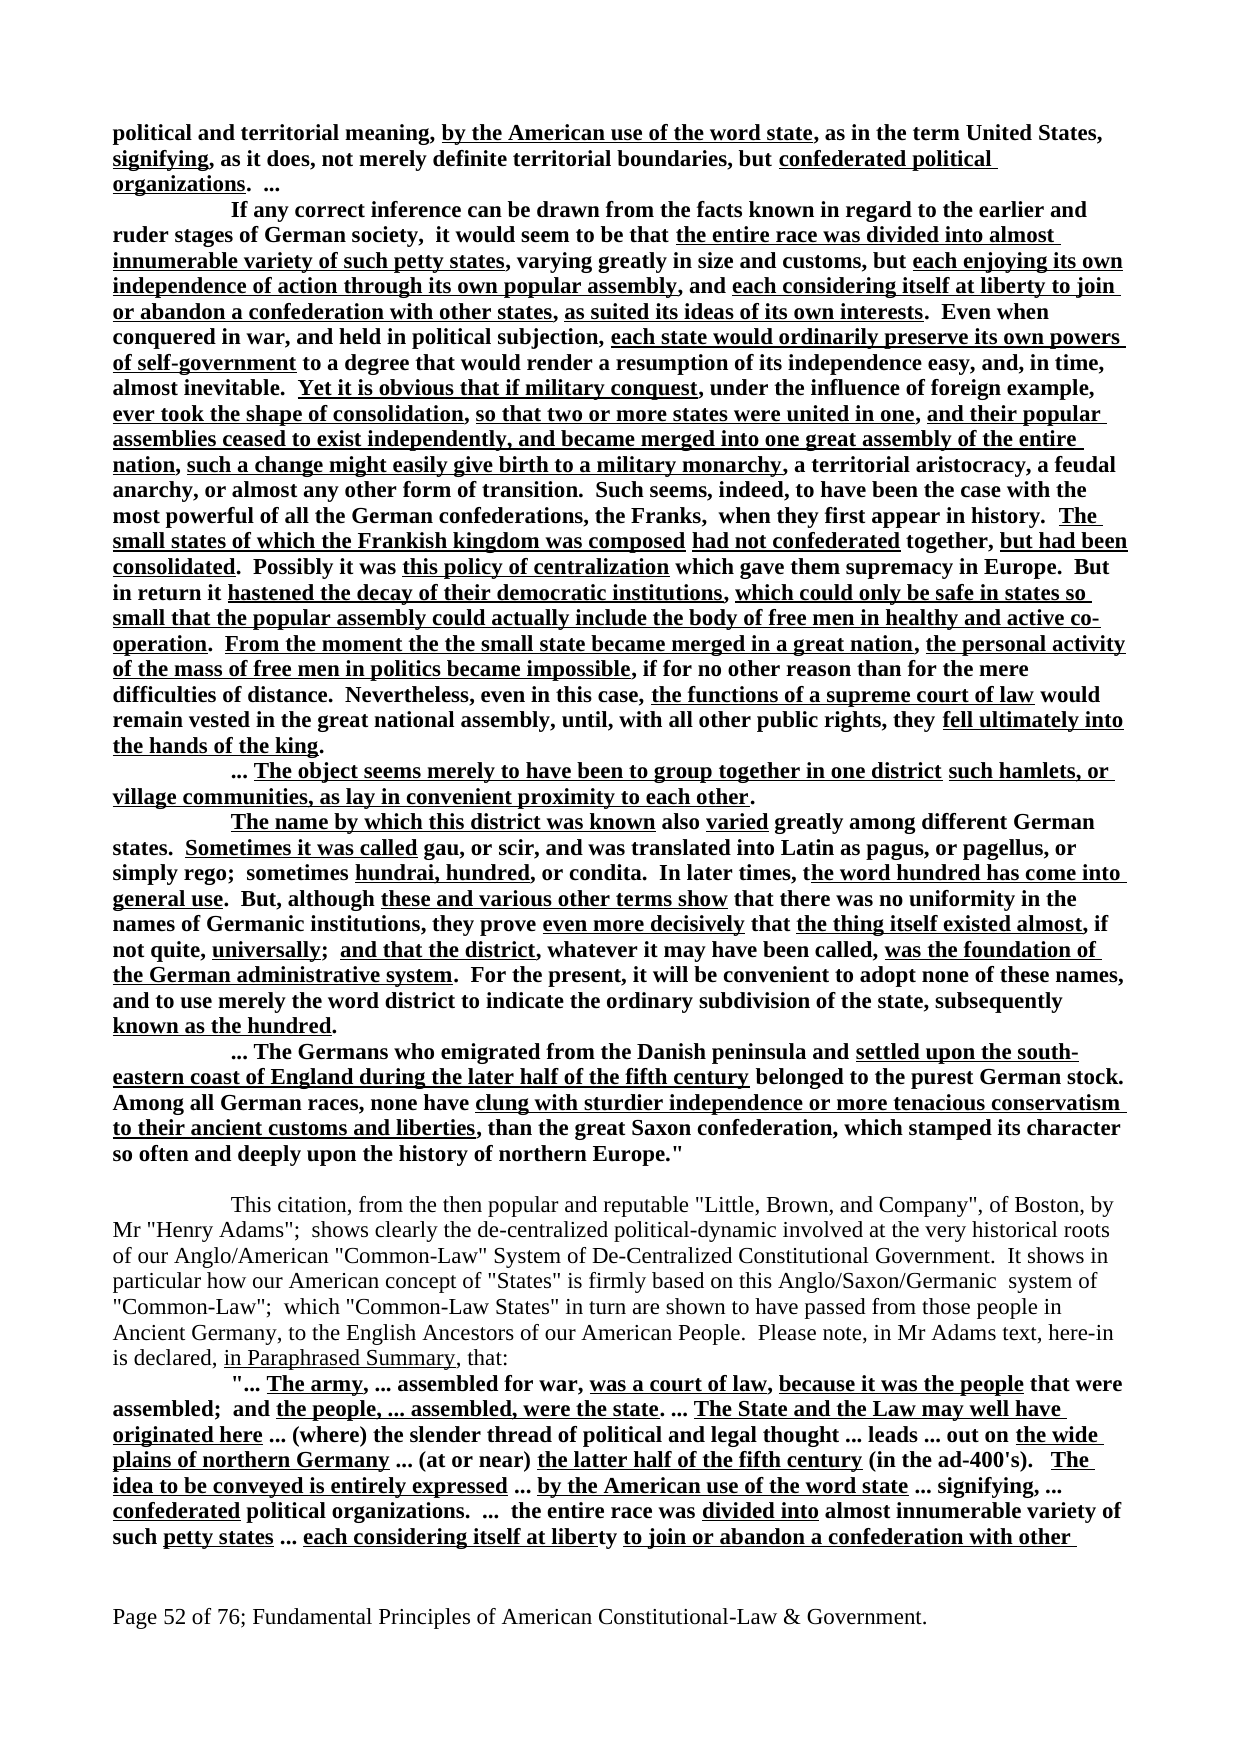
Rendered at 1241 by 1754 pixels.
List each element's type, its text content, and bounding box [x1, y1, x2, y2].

text ... The object seems merely to have been to group together in one district such hamlets, or village communities, as lay in convenient proximity to each other. [112, 758, 1128, 809]
text The name by which this district was known also varied greatly among different German states. Sometimes it was called gau, or scir, and was translated into Latin as pagus, or pagellus, or simply rego; sometimes hundrai, hundred, or condita. In later times, the word hundred has come into general use. But, although these and various other terms show that there was no uniformity in the names of Germanic institutions, they prove even more decisively that the thing itself existed almost, if not quite, universally; and that the district, whatever it may have been called, was the foundation of the German administrative system. For the present, it will be convenient to adopt none of these names, and to use merely the word district to indicate the ordinary subdivision of the state, subsequently known as the hundred. [112, 809, 1128, 1039]
text political and territorial meaning, by the American use of the word state, as in the term United States, signifying, as it does, not merely definite territorial boundaries, but confederated political organizations. ... [112, 120, 1128, 197]
text ... The Germans who emigrated from the Danish peninsula and settled upon the south-eastern coast of England during the later half of the fifth century belonged to the purest German stock. Among all German races, none have clung with sturdier independence or more tenacious conservatism to their ancient customs and liberties, than the great Saxon confederation, which stamped its character so often and deeply upon the history of northern Europe." [112, 1039, 1128, 1166]
text This citation, from the then popular and reputable "Little, Brown, and Company", of Boston, by [112, 1192, 1128, 1217]
text "... The army, ... assembled for war, was a court of law, because it was the people that were assembled; and the people, ... assembled, were the state. ... The State and the Law may well have originated here ... (where) the slender thread of political and legal thought ... leads ... out on the wide plains of northern Germany ... (at or near) the latter half of the fifth century (in the ad-400's). The idea to be conveyed is entirely expressed ... by the American use of the word state ... signifying, ... confederated political organizations. ... the entire race was divided into almost innumerable variety of such petty states ... each considering itself at liberty to join or abandon a confederation with other [112, 1371, 1128, 1549]
text If any correct inference can be drawn from the facts known in regard to the earlier and ruder stages of German society, it would seem to be that the entire race was divided into almost innumerable variety of such petty states, varying greatly in size and customs, but each enjoying its own independence of action through its own popular assembly, and each considering itself at liberty to join or abandon a confederation with other states, as suited its ideas of its own interests. Even when conquered in war, and held in political subjection, each state would ordinarily preserve its own powers of self-government to a degree that would render a resumption of its independence easy, and, in time, almost inevitable. Yet it is obvious that if military conquest, under the influence of foreign example, ever took the shape of consolidation, so that two or more states were united in one, and their popular assemblies ceased to exist independently, and became merged into one great assembly of the entire nation, such a change might easily give birth to a military monarchy, a territorial aristocracy, a feudal anarchy, or almost any other form of transition. Such seems, indeed, to have been the case with the most powerful of all the German confederations, the Franks, when they first appear in history. The small states of which the Frankish kingdom was composed had not confederated together, but had been consolidated. Possibly it was this policy of centralization which gave them supremacy in Europe. But in return it hastened the decay of their democratic institutions, which could only be safe in states so small that the popular assembly could actually include the body of free men in healthy and active co-operation. From the moment the the small state became merged in a great nation, the personal activity of the mass of free men in politics became impossible, if for no other reason than for the mere difficulties of distance. Nevertheless, even in this case, the functions of a supreme court of law would remain vested in the great national assembly, until, with all other public rights, they fell ultimately into the hands of the king. [112, 197, 1128, 758]
text Mr "Henry Adams"; shows clearly the de-centralized political-dynamic involved at the very historical roots of our Anglo/American "Common-Law" System of De-Centralized Constitutional Government. It shows in particular how our American concept of "States" is firmly based on this Anglo/Saxon/Germanic system of "Common-Law"; which "Common-Law States" in turn are shown to have passed from those people in Ancient Germany, to the English Ancestors of our American People. Please note, in Mr Adams text, here-in is declared, in Paraphrased Summary, that: [112, 1217, 1128, 1371]
